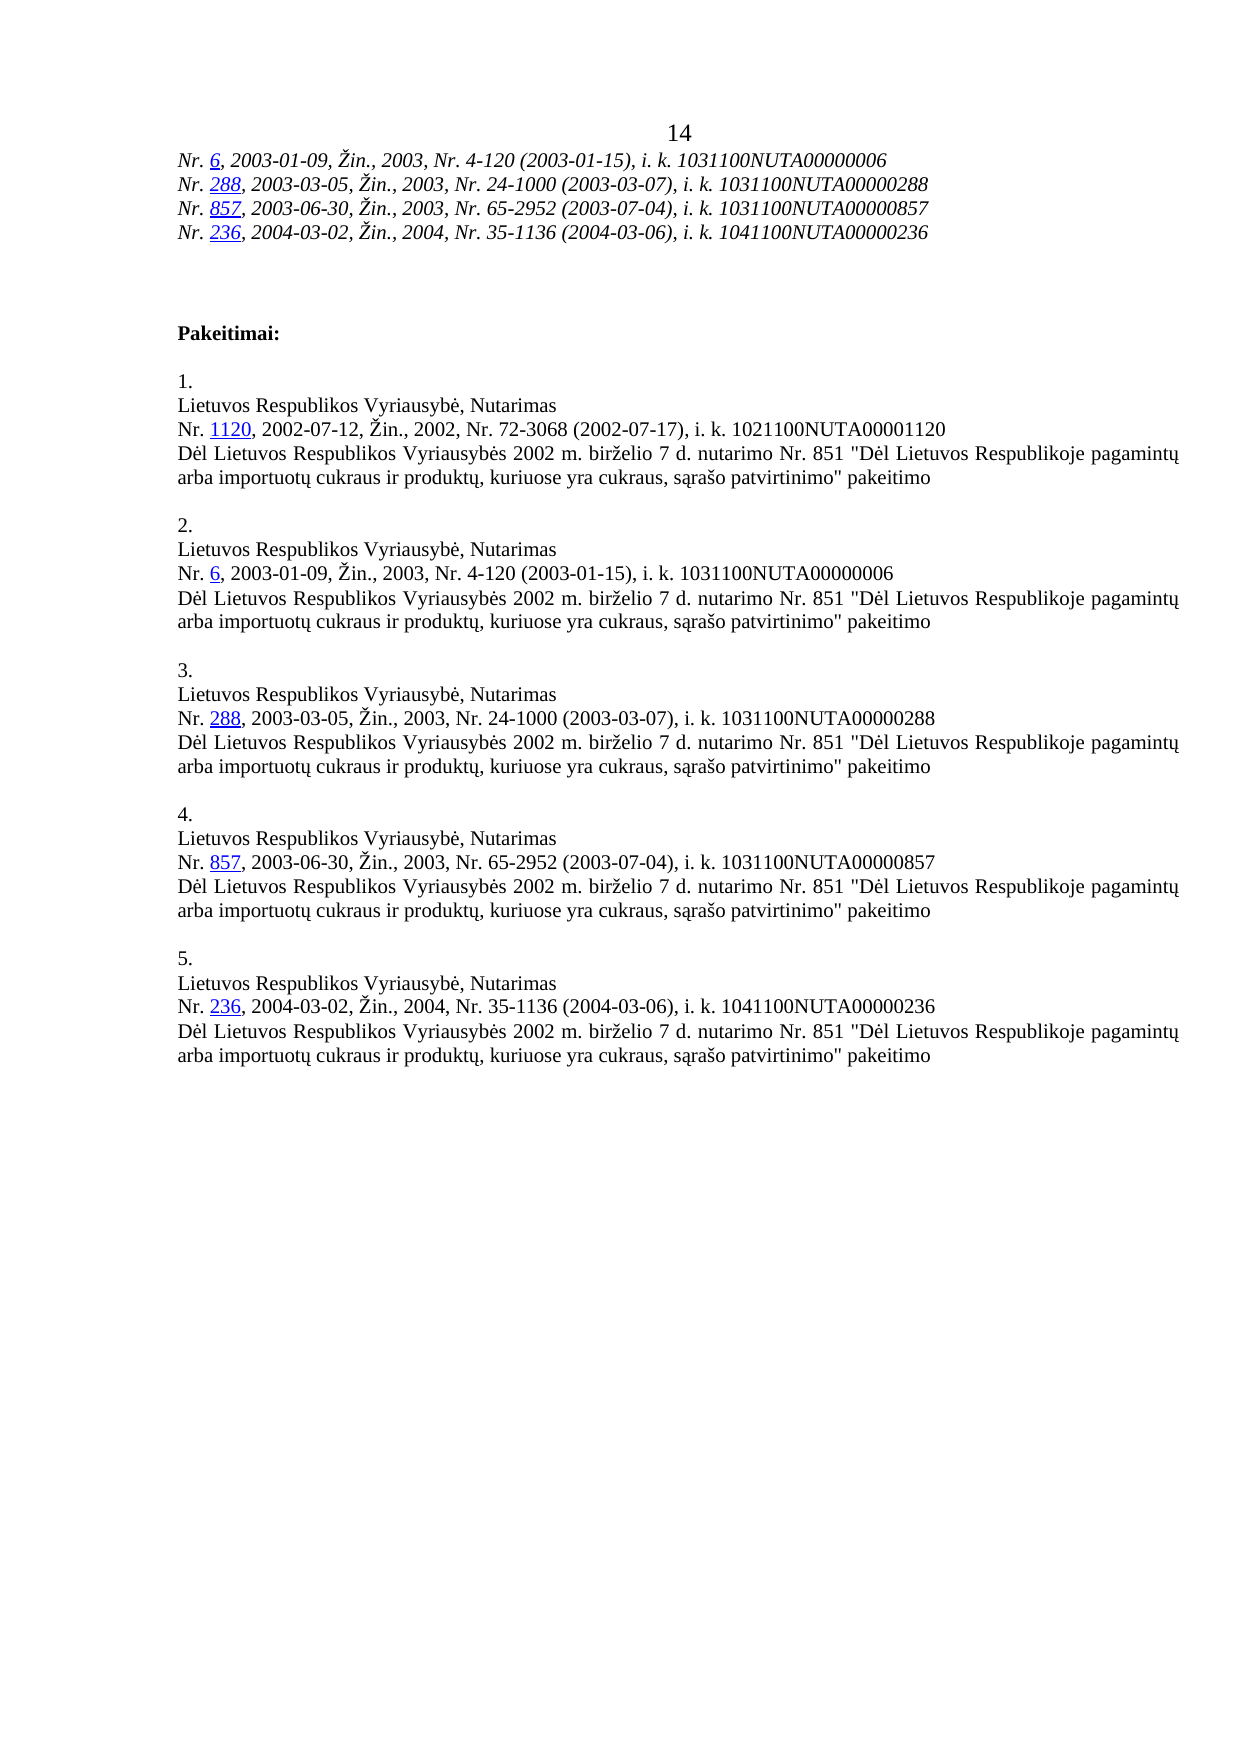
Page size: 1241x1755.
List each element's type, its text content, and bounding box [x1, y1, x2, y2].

text Lietuvos Respublikos Vyriausybė, Nutarimas [177, 393, 1181, 417]
text 2. [177, 513, 1181, 537]
text Nr. 6, 2003-01-09, Žin., 2003, Nr. 4-120 (2003-01-15), i. k. 1031100NUTA00000006 [177, 561, 1181, 585]
text 5. [177, 946, 1181, 970]
text Lietuvos Respublikos Vyriausybė, Nutarimas [177, 826, 1181, 850]
text Dėl Lietuvos Respublikos Vyriausybės 2002 m. birželio 7 d. nutarimo Nr. 851 "Dėl Lietuvos Respublikoje pagamintų arba importuotų cukraus ir produktų, kuriuose yra cukraus, sąrašo patvirtinimo" pakeitimo [177, 730, 1181, 778]
text Dėl Lietuvos Respublikos Vyriausybės 2002 m. birželio 7 d. nutarimo Nr. 851 "Dėl Lietuvos Respublikoje pagamintų arba importuotų cukraus ir produktų, kuriuose yra cukraus, sąrašo patvirtinimo" pakeitimo [177, 441, 1181, 489]
text Pakeitimai: [177, 321, 1181, 345]
text 1. [177, 369, 1181, 393]
text Dėl Lietuvos Respublikos Vyriausybės 2002 m. birželio 7 d. nutarimo Nr. 851 "Dėl Lietuvos Respublikoje pagamintų arba importuotų cukraus ir produktų, kuriuose yra cukraus, sąrašo patvirtinimo" pakeitimo [177, 585, 1181, 633]
text Nr. 288, 2003-03-05, Žin., 2003, Nr. 24-1000 (2003-03-07), i. k. 1031100NUTA00000288 [177, 706, 1181, 730]
text Nr. 288, 2003-03-05, Žin., 2003, Nr. 24-1000 (2003-03-07), i. k. 1031100NUTA00000288 [177, 172, 1181, 196]
text Lietuvos Respublikos Vyriausybė, Nutarimas [177, 970, 1181, 994]
text Nr. 857, 2003-06-30, Žin., 2003, Nr. 65-2952 (2003-07-04), i. k. 1031100NUTA00000857 [177, 196, 1181, 220]
text Nr. 236, 2004-03-02, Žin., 2004, Nr. 35-1136 (2004-03-06), i. k. 1041100NUTA00000236 [177, 994, 1181, 1018]
text Nr. 1120, 2002-07-12, Žin., 2002, Nr. 72-3068 (2002-07-17), i. k. 1021100NUTA00001120 [177, 417, 1181, 441]
text Lietuvos Respublikos Vyriausybė, Nutarimas [177, 537, 1181, 561]
text Nr. 857, 2003-06-30, Žin., 2003, Nr. 65-2952 (2003-07-04), i. k. 1031100NUTA00000857 [177, 850, 1181, 874]
text Nr. 236, 2004-03-02, Žin., 2004, Nr. 35-1136 (2004-03-06), i. k. 1041100NUTA00000236 [177, 220, 1181, 244]
text Nr. 6, 2003-01-09, Žin., 2003, Nr. 4-120 (2003-01-15), i. k. 1031100NUTA00000006 [177, 148, 1181, 172]
text 3. [177, 658, 1181, 682]
text Dėl Lietuvos Respublikos Vyriausybės 2002 m. birželio 7 d. nutarimo Nr. 851 "Dėl Lietuvos Respublikoje pagamintų arba importuotų cukraus ir produktų, kuriuose yra cukraus, sąrašo patvirtinimo" pakeitimo [177, 1018, 1181, 1067]
text 4. [177, 802, 1181, 826]
text Lietuvos Respublikos Vyriausybė, Nutarimas [177, 682, 1181, 706]
text Dėl Lietuvos Respublikos Vyriausybės 2002 m. birželio 7 d. nutarimo Nr. 851 "Dėl Lietuvos Respublikoje pagamintų arba importuotų cukraus ir produktų, kuriuose yra cukraus, sąrašo patvirtinimo" pakeitimo [177, 874, 1181, 922]
